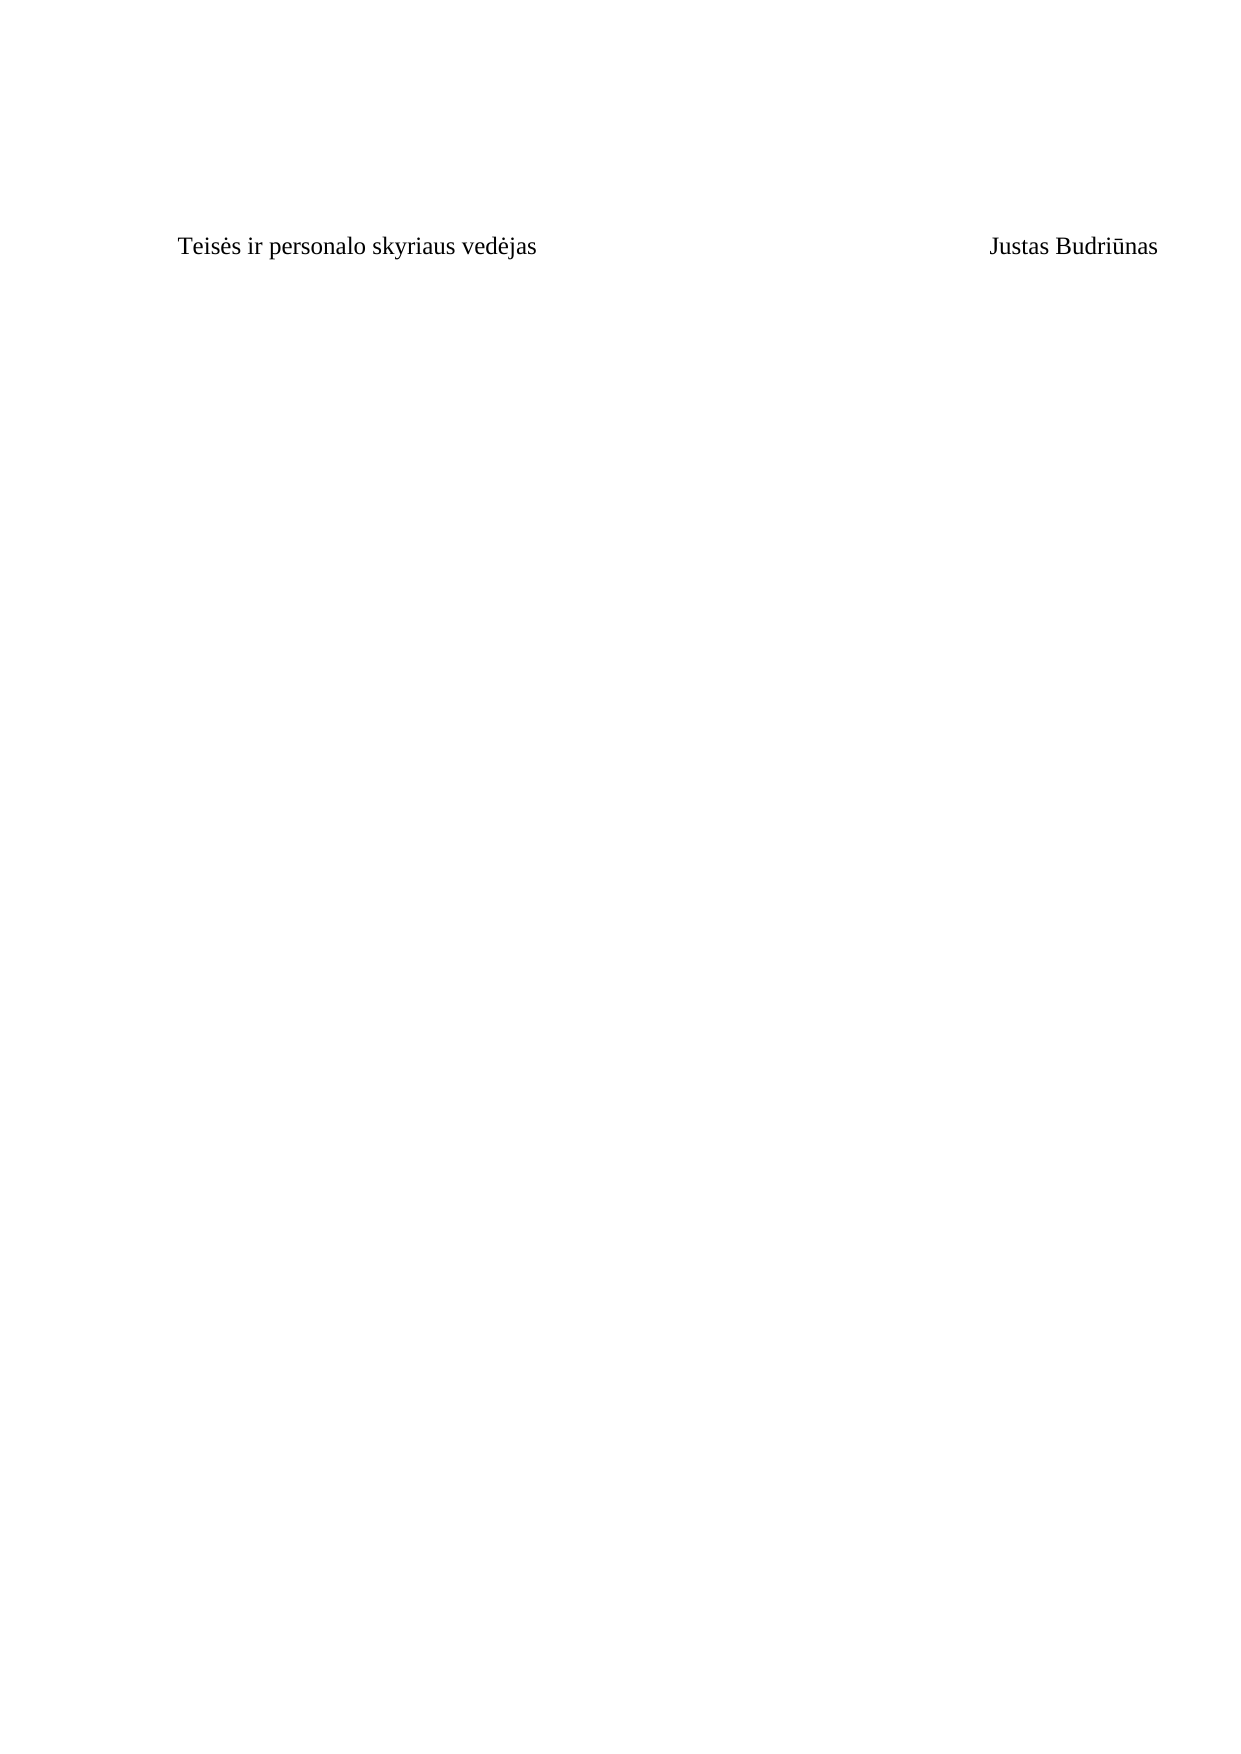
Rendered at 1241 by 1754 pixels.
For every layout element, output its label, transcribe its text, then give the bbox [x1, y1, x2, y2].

text Teisės ir personalo skyriaus vedėjas Justas Budriūnas [177, 231, 1181, 260]
